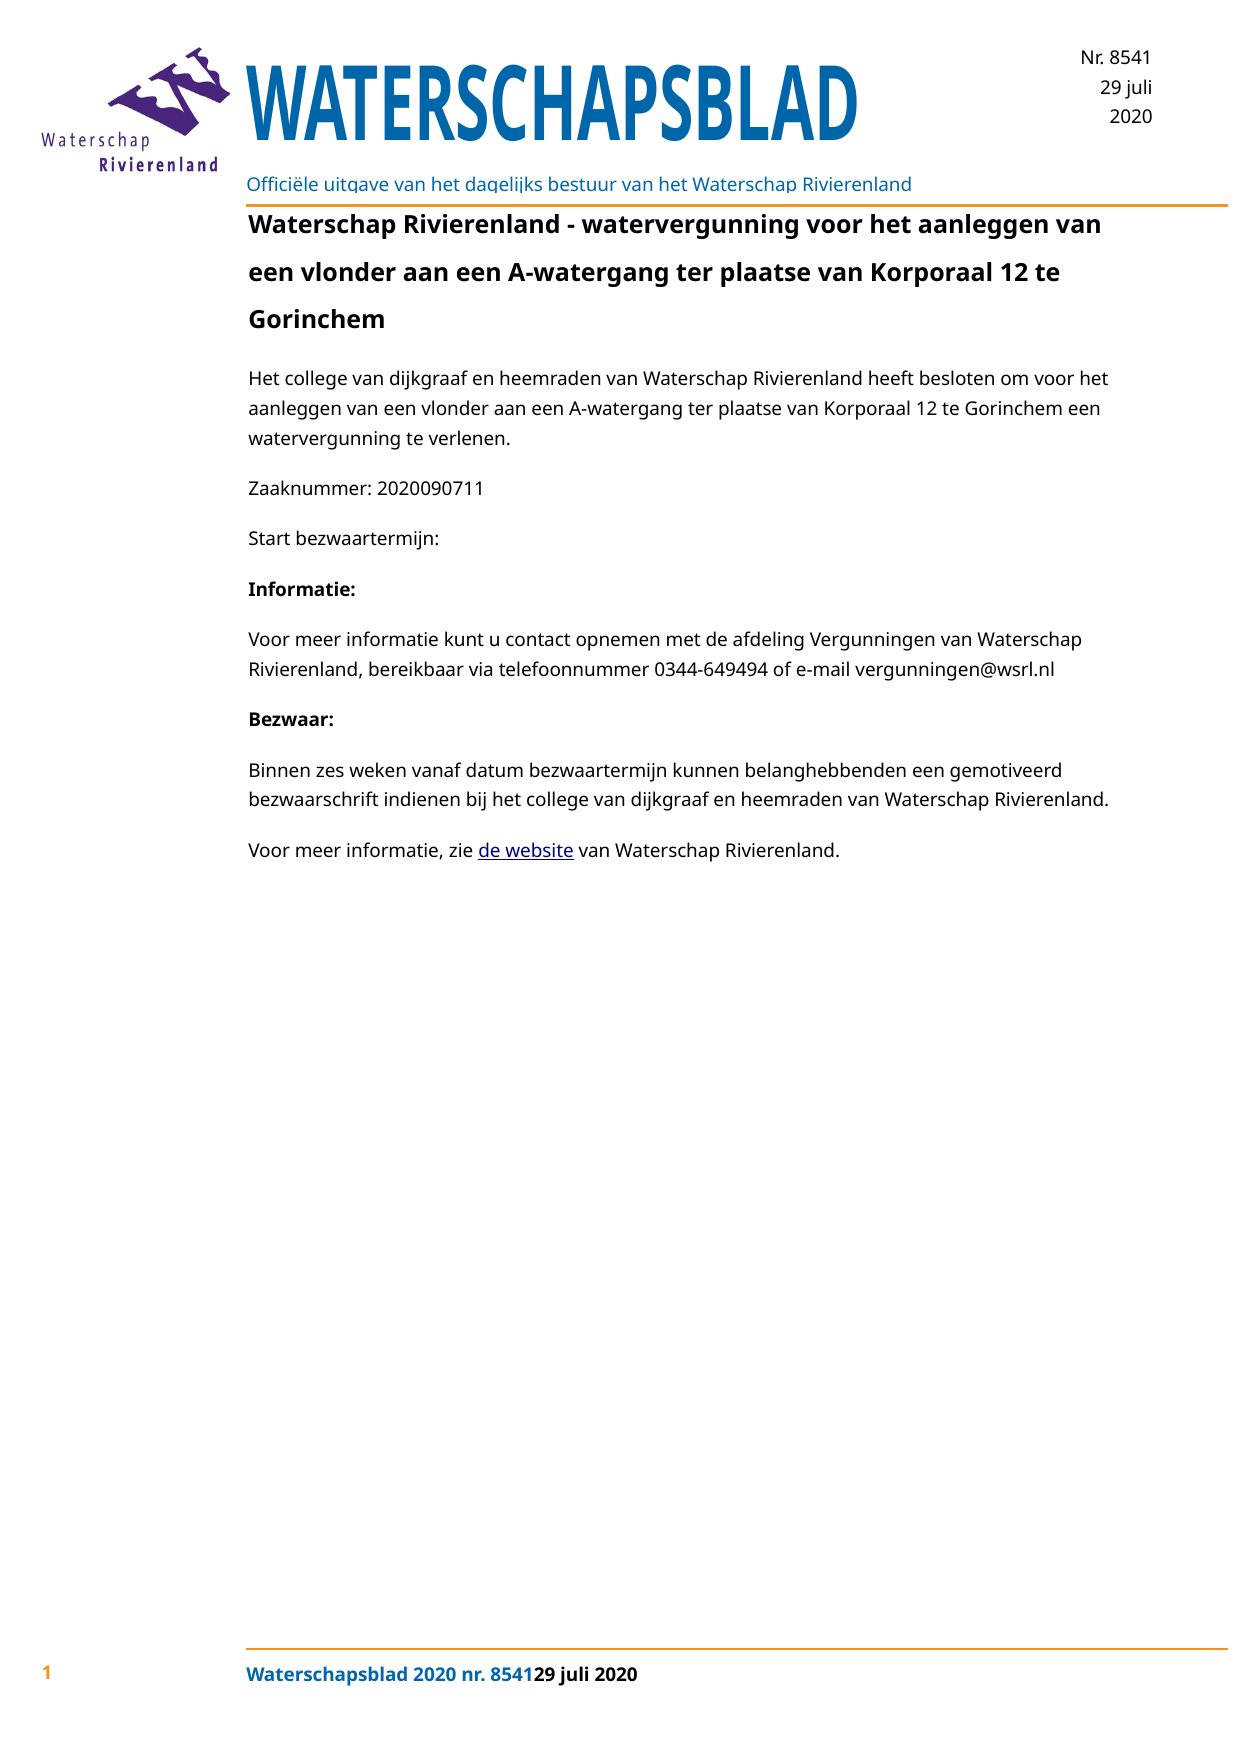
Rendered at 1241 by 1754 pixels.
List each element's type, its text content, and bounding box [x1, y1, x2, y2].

text Voor meer informatie kunt u contact opnemen met de afdeling Vergunningen van Waterschap Rivierenland, bereikbaar via telefoonnummer 0344-649494 of e-mail vergunningen@wsrl.nl [248, 626, 1152, 682]
text Voor meer informatie, zie de website van Waterschap Rivierenland. [248, 837, 1152, 862]
text Informatie: [248, 576, 1152, 602]
text Waterschap Rivierenland - watervergunning voor het aanleggen van een vlonder aan een A-watergang ter plaatse van Korporaal 12 te Gorinchem [248, 207, 1152, 336]
text Start bezwaartermijn: [248, 526, 1152, 551]
picture [41, 47, 231, 172]
text Zaaknummer: 2020090711 [248, 475, 1152, 501]
text Bezwaar: [248, 706, 1152, 732]
text Het college van dijkgraaf en heemraden van Waterschap Rivierenland heeft besloten om voor het aanleggen van een vlonder aan een A-watergang ter plaatse van Korporaal 12 te Gorinchem een watervergunning te verlenen. [248, 366, 1152, 450]
text Binnen zes weken vanaf datum bezwaartermijn kunnen belanghebbenden een gemotiveerd bezwaarschrift indienen bij het college van dijkgraaf en heemraden van Waterschap Rivierenland. [248, 757, 1152, 812]
